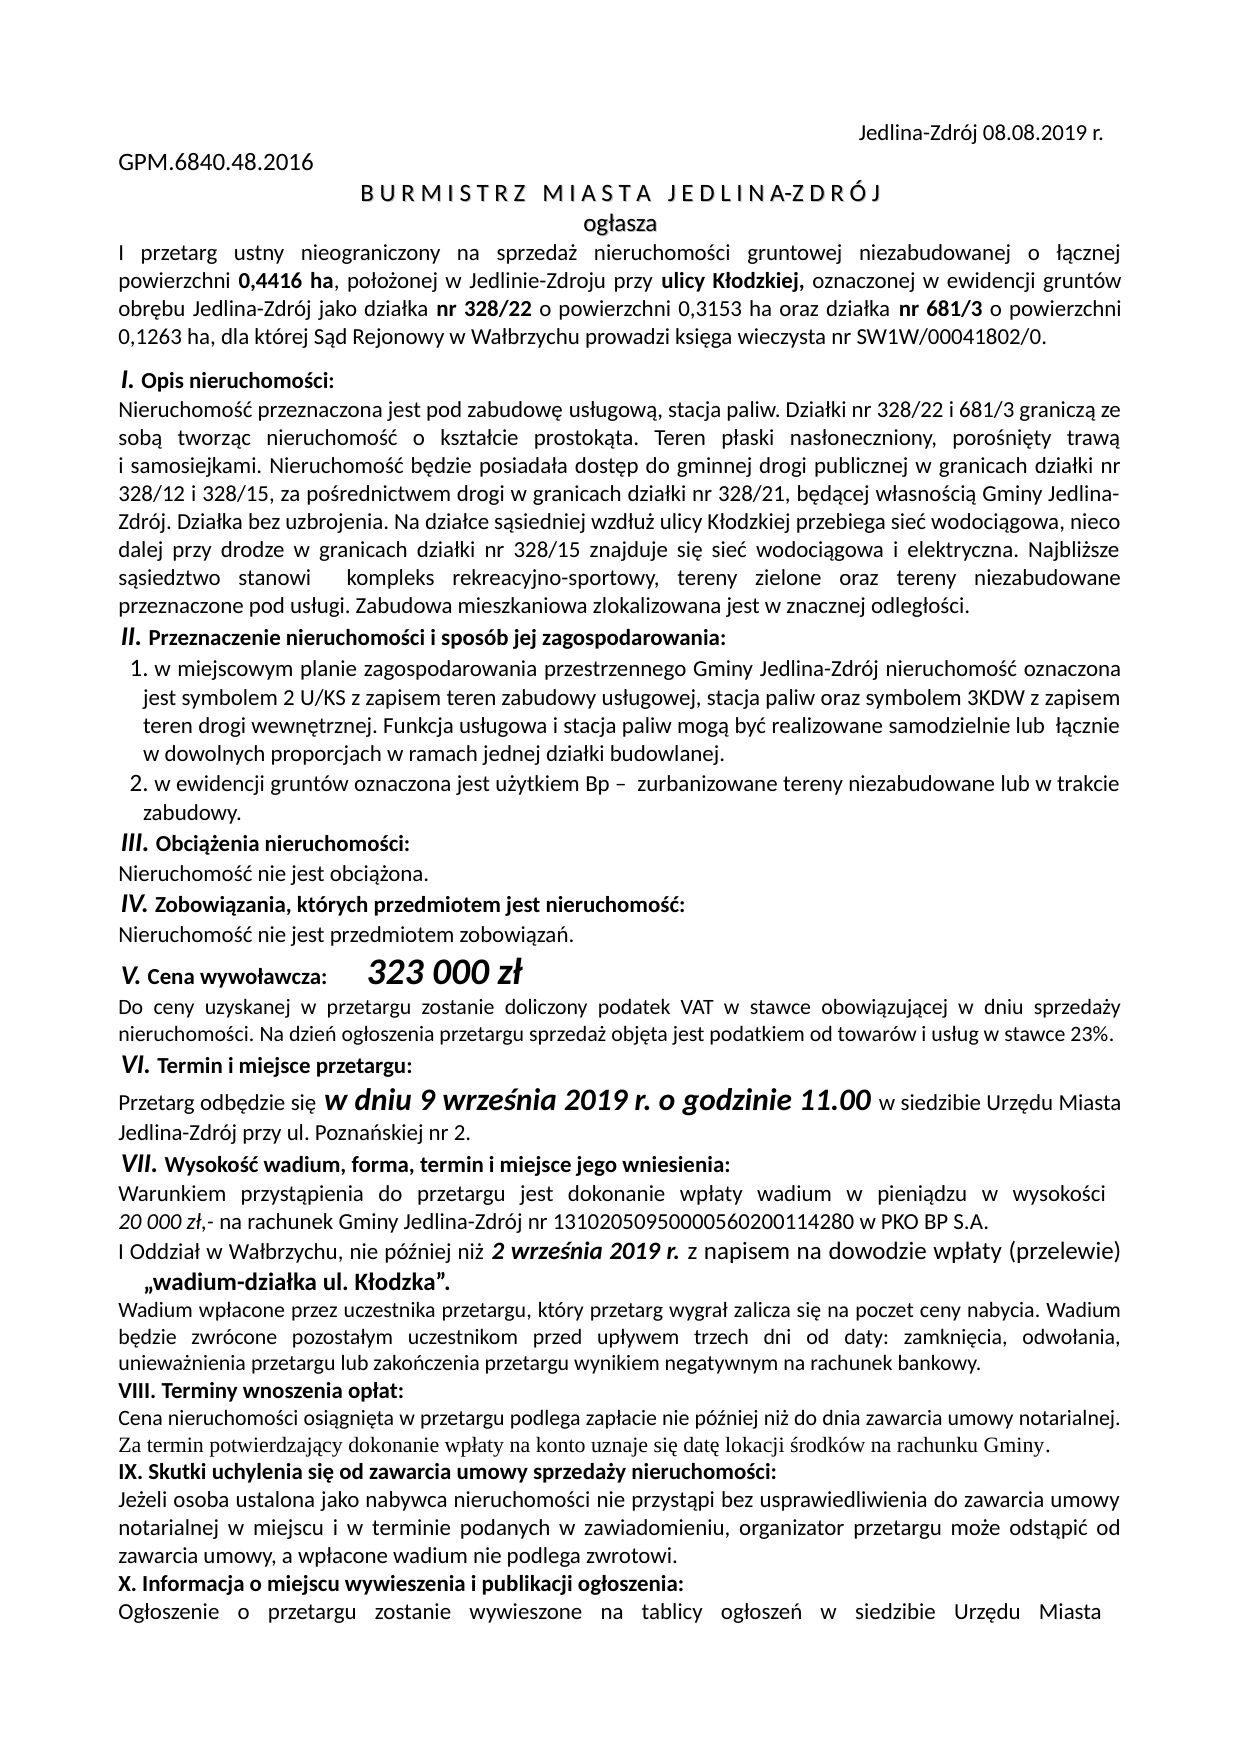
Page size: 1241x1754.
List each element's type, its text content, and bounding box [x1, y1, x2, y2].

text IX. Skutki uchylenia się od zawarcia umowy sprzedaży nieruchomości: [118, 1457, 1122, 1485]
text Przetarg odbędzie się w dniu 9 września 2019 r. o godzinie 11.00 w siedzibie Urzędu Miasta Jedlina-Zdrój przy ul. Poznańskiej nr 2. [118, 1080, 1122, 1146]
text Ogłoszenie o przetargu zostanie wywieszone na tablicy ogłoszeń w siedzibie Urzędu Miasta [118, 1597, 1122, 1625]
text I przetarg ustny nieograniczony na sprzedaż nieruchomości gruntowej niezabudowanej o łącznej powierzchni 0,4416 ha, położonej w Jedlinie-Zdroju przy ulicy Kłodzkiej, oznaczonej w ewidencji gruntów obrębu Jedlina-Zdrój jako działka nr 328/22 o powierzchni 0,3153 ha oraz działka nr 681/3 o powierzchni 0,1263 ha, dla której Sąd Rejonowy w Wałbrzychu prowadzi księga wieczysta nr SW1W/00041802/0. [118, 238, 1122, 350]
text Nieruchomość nie jest obciążona. [118, 859, 1122, 887]
list w ewidencji gruntów oznaczona jest użytkiem Bp – zurbanizowane tereny niezabudowane lub w trakcie zabudowy. [129, 767, 1122, 826]
text X. Informacja o miejscu wywieszenia i publikacji ogłoszenia: [118, 1569, 1122, 1597]
text I Oddział w Wałbrzychu, nie później niż 2 września 2019 r. z napisem na dowodzie wpłaty (przelewie) „wadium-działka ul. Kłodzka”. [118, 1235, 1122, 1296]
text B U R M I S T R Z M I A S T A J E D L I N A-Z D R Ó J [118, 177, 1122, 207]
text ogłasza [118, 207, 1122, 238]
text Wadium wpłacone przez uczestnika przetargu, który przetarg wygrał zalicza się na poczet ceny nabycia. Wadium będzie zwrócone pozostałym uczestnikom przed upływem trzech dni od daty: zamknięcia, odwołania, unieważnienia przetargu lub zakończenia przetargu wynikiem negatywnym na rachunek bankowy. [118, 1296, 1122, 1376]
text VIII. Terminy wnoszenia opłat: [118, 1376, 1122, 1404]
text Jeżeli osoba ustalona jako nabywca nieruchomości nie przystąpi bez usprawiedliwienia do zawarcia umowy notarialnej w miejscu i w terminie podanych w zawiadomieniu, organizator przetargu może odstąpić od zawarcia umowy, a wpłacone wadium nie podlega zwrotowi. [118, 1485, 1122, 1569]
list Obciążenia nieruchomości: [121, 826, 1122, 859]
list Wysokość wadium, forma, termin i miejsce jego wniesienia: [121, 1146, 1122, 1179]
text Do ceny uzyskanej w przetargu zostanie doliczony podatek VAT w stawce obowiązującej w dniu sprzedaży nieruchomości. Na dzień ogłoszenia przetargu sprzedaż objęta jest podatkiem od towarów i usług w stawce 23%. [118, 993, 1122, 1047]
text Nieruchomość nie jest przedmiotem zobowiązań. [118, 920, 1122, 948]
text GPM.6840.48.2016 [118, 146, 1122, 177]
list Cena wywoławcza: 323 000 zł [121, 948, 1122, 993]
list Termin i miejsce przetargu: [121, 1047, 1122, 1080]
text Warunkiem przystąpienia do przetargu jest dokonanie wpłaty wadium w pieniądzu w wysokości 20 000 zł,- na rachunek Gminy Jedlina-Zdrój nr 13102050950000560200114280 w PKO BP S.A. [118, 1179, 1122, 1235]
list Zobowiązania, których przedmiotem jest nieruchomość: [121, 887, 1122, 920]
text Cena nieruchomości osiągnięta w przetargu podlega zapłacie nie później niż do dnia zawarcia umowy notarialnej. Za termin potwierdzający dokonanie wpłaty na konto uznaje się datę lokacji środków na rachunku Gminy. [118, 1404, 1122, 1457]
list Przeznaczenie nieruchomości i sposób jej zagospodarowania: [121, 619, 1122, 652]
text Nieruchomość przeznaczona jest pod zabudowę usługową, stacja paliw. Działki nr 328/22 i 681/3 graniczą ze sobą tworząc nieruchomość o kształcie prostokąta. Teren płaski nasłoneczniony, porośnięty trawą i samosiejkami. Nieruchomość będzie posiadała dostęp do gminnej drogi publicznej w granicach działki nr 328/12 i 328/15, za pośrednictwem drogi w granicach działki nr 328/21, będącej własnością Gminy Jedlina-Zdrój. Działka bez uzbrojenia. Na działce sąsiedniej wzdłuż ulicy Kłodzkiej przebiega sieć wodociągowa, nieco dalej przy drodze w granicach działki nr 328/15 znajduje się sieć wodociągowa i elektryczna. Najbliższe sąsiedztwo stanowi kompleks rekreacyjno-sportowy, tereny zielone oraz tereny niezabudowane przeznaczone pod usługi. Zabudowa mieszkaniowa zlokalizowana jest w znacznej odległości. [118, 395, 1122, 619]
list w miejscowym planie zagospodarowania przestrzennego Gminy Jedlina-Zdrój nieruchomość oznaczona jest symbolem 2 U/KS z zapisem teren zabudowy usługowej, stacja paliw oraz symbolem 3KDW z zapisem teren drogi wewnętrznej. Funkcja usługowa i stacja paliw mogą być realizowane samodzielnie lub łącznie w dowolnych proporcjach w ramach jednej działki budowlanej. [129, 652, 1122, 767]
text Jedlina-Zdrój 08.08.2019 r. [118, 118, 1122, 146]
list Opis nieruchomości: [121, 362, 1122, 395]
